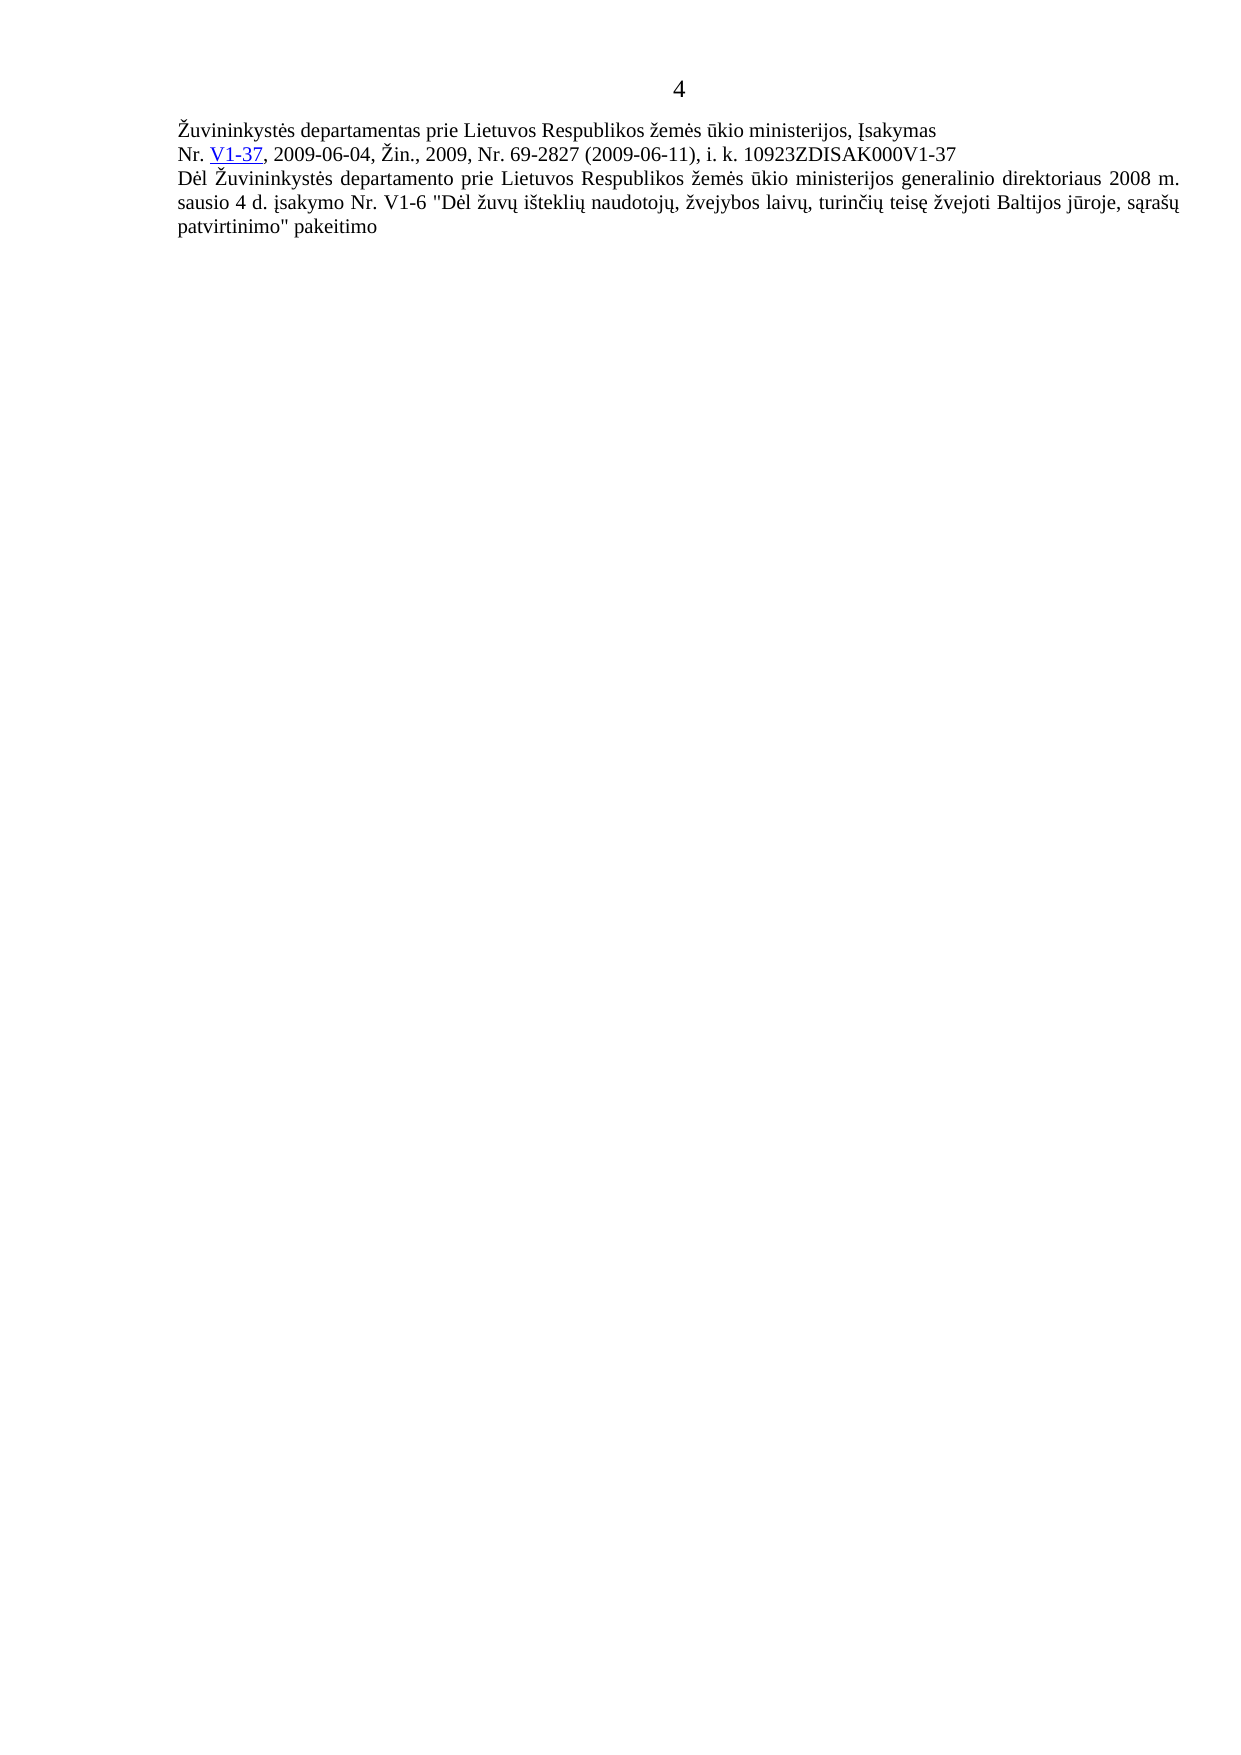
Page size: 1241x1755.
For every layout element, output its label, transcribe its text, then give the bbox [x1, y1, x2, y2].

text Dėl Žuvininkystės departamento prie Lietuvos Respublikos žemės ūkio ministerijos generalinio direktoriaus 2008 m. sausio 4 d. įsakymo Nr. V1-6 "Dėl žuvų išteklių naudotojų, žvejybos laivų, turinčių teisę žvejoti Baltijos jūroje, sąrašų patvirtinimo" pakeitimo [177, 166, 1181, 238]
text Žuvininkystės departamentas prie Lietuvos Respublikos žemės ūkio ministerijos, Įsakymas [177, 118, 1181, 142]
text Nr. V1-37, 2009-06-04, Žin., 2009, Nr. 69-2827 (2009-06-11), i. k. 10923ZDISAK000V1-37 [177, 142, 1181, 166]
